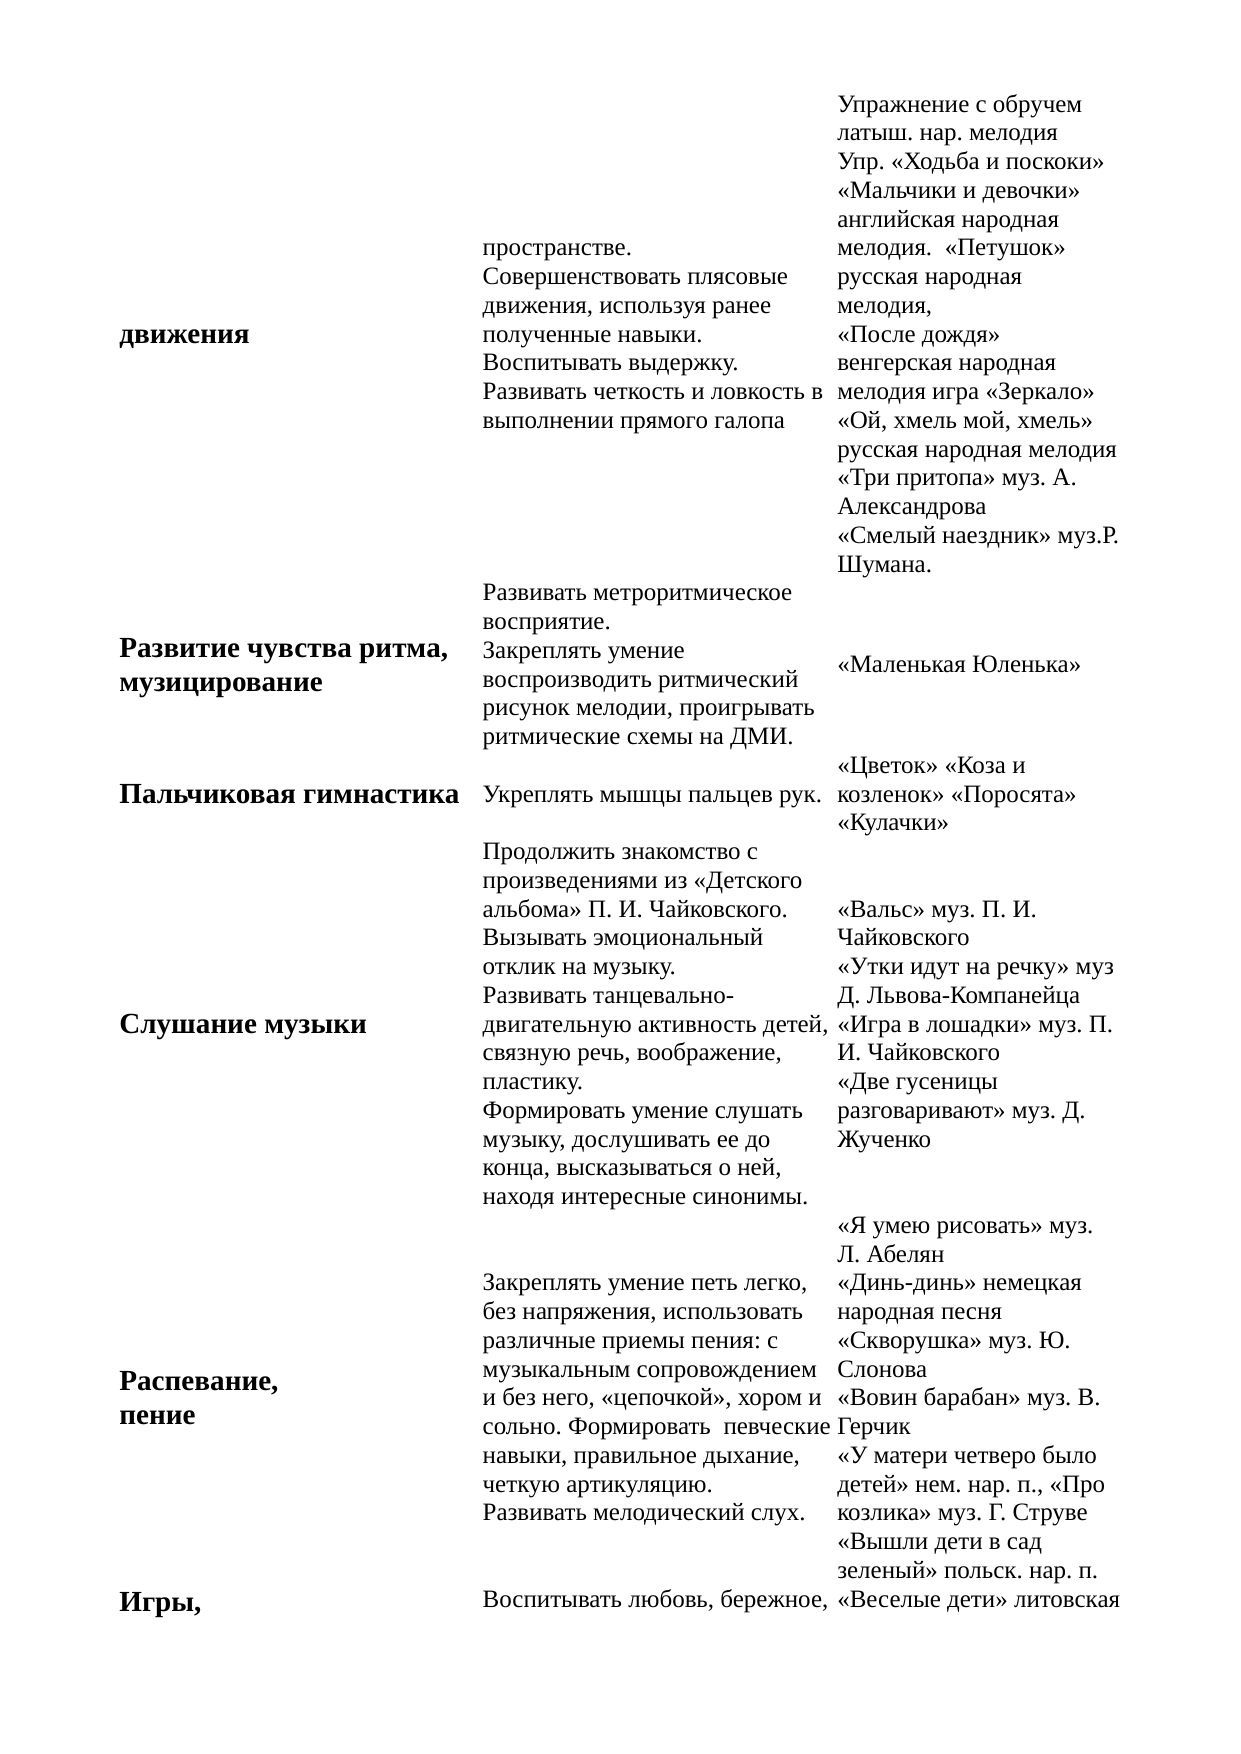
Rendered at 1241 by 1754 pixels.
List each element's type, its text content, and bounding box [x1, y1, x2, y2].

table_cell «Я умею рисовать» муз. Л. Абелян «Динь-динь» немецкая народная песня «Скворушка» муз. Ю. Слонова «Вовин барабан» муз. В. Герчик «У матери четверо было детей» нем. нар. п., «Про козлика» муз. Г. Струве «Вышли дети в сад зеленый» польск. нар. п. [836, 1210, 1122, 1584]
table_cell Воспитывать любовь, бережное, [481, 1584, 836, 1617]
table_cell Развивать метроритмическое восприятие. Закреплять умение воспроизводить ритмический рисунок мелодии, проигрывать ритмические схемы на ДМИ. [481, 578, 836, 750]
table_cell Упражнение с обручем латыш. нар. мелодия Упр. «Ходьба и поскоки» «Мальчики и девочки» английская народная мелодия. «Петушок» русская народная мелодия, «После дождя» венгерская народная мелодия игра «Зеркало» «Ой, хмель мой, хмель» русская народная мелодия «Три притопа» муз. А. Александрова «Смелый наездник» муз.Р. Шумана. [836, 89, 1122, 577]
table_cell Слушание музыки [118, 836, 481, 1210]
table_cell Пальчиковая гимнастика [118, 750, 481, 836]
table_cell пространстве. Совершенствовать плясовые движения, используя ранее полученные навыки. Воспитывать выдержку. Развивать четкость и ловкость в выполнении прямого галопа [481, 89, 836, 577]
table_cell «Веселые дети» литовская [836, 1584, 1122, 1617]
table_cell Игры, [118, 1584, 481, 1617]
table_cell Закреплять умение петь легко, без напряжения, использовать различные приемы пения: с музыкальным сопровождением и без него, «цепочкой», хором и сольно. Формировать певческие навыки, правильное дыхание, четкую артикуляцию. Развивать мелодический слух. [481, 1210, 836, 1584]
table_cell Распевание, пение [118, 1210, 481, 1584]
table_cell Продолжить знакомство с произведениями из «Детского альбома» П. И. Чайковского. Вызывать эмоциональный отклик на музыку. Развивать танцевально-двигательную активность детей, связную речь, воображение, пластику. Формировать умение слушать музыку, дослушивать ее до конца, высказываться о ней, находя интересные синонимы. [481, 836, 836, 1210]
table_cell «Маленькая Юленька» [836, 578, 1122, 750]
table_cell «Цветок» «Коза и козленок» «Поросята» «Кулачки» [836, 750, 1122, 836]
table_cell «Вальс» муз. П. И. Чайковского «Утки идут на речку» муз Д. Львова-Компанейца «Игра в лошадки» муз. П. И. Чайковского «Две гусеницы разговаривают» муз. Д. Жученко [836, 836, 1122, 1210]
table_cell движения [118, 89, 481, 577]
table_cell Укреплять мышцы пальцев рук. [481, 750, 836, 836]
table_cell Развитие чувства ритма, музицирование [118, 578, 481, 750]
